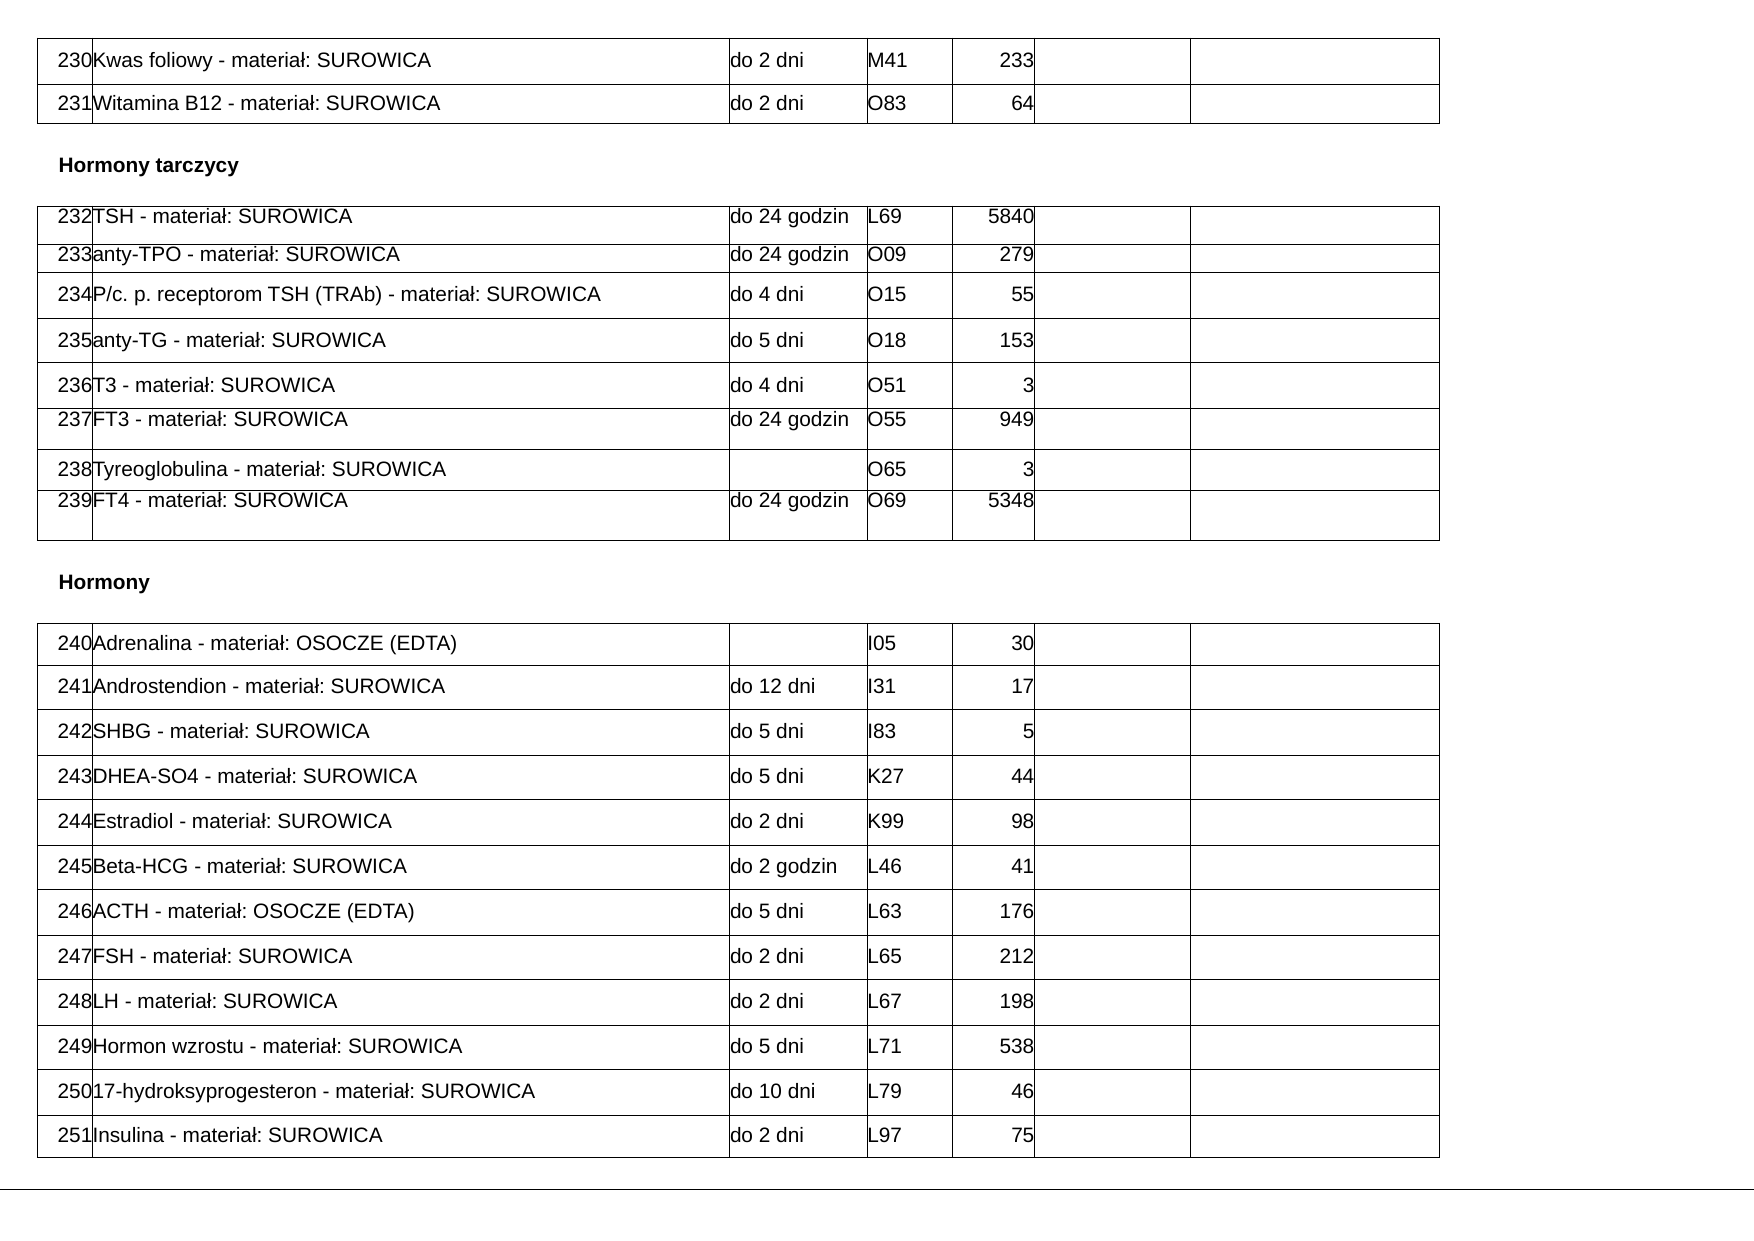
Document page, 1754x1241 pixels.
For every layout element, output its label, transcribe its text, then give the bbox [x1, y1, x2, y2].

table_cell [1035, 39, 1190, 83]
table_cell FT3 - materiał: SUROWICA [93, 409, 729, 449]
table_cell [1190, 541, 1440, 623]
table_cell 198 [953, 980, 1034, 1025]
table_cell 245 [38, 846, 92, 889]
table_cell [1035, 936, 1190, 979]
table_cell [1035, 1070, 1190, 1115]
table_cell L65 [868, 936, 952, 979]
table_cell do 2 dni [730, 85, 867, 123]
table_cell [1035, 207, 1190, 243]
table_cell [1035, 450, 1190, 490]
table_cell M41 [868, 39, 952, 83]
table_cell [1191, 409, 1439, 449]
table_cell [1191, 756, 1439, 799]
table_cell [1190, 124, 1440, 206]
table_cell 250 [38, 1070, 92, 1115]
table_cell do 4 dni [730, 273, 867, 318]
table_cell [1035, 1026, 1190, 1069]
table_cell 240 [38, 624, 92, 665]
table_cell [1191, 245, 1439, 272]
table_cell 44 [953, 756, 1034, 799]
table_cell 46 [953, 1070, 1034, 1115]
table_cell [730, 624, 867, 665]
table_cell L71 [868, 1026, 952, 1069]
table_cell do 24 godzin [730, 245, 867, 272]
table_cell Witamina B12 - materiał: SUROWICA [93, 85, 729, 123]
table_cell O83 [868, 85, 952, 123]
table_cell O65 [868, 450, 952, 490]
table_cell do 5 dni [730, 756, 867, 799]
table_cell 75 [953, 1116, 1034, 1157]
table_cell DHEA-SO4 - materiał: SUROWICA [93, 756, 729, 799]
table_cell 30 [953, 624, 1034, 665]
table_cell 64 [953, 85, 1034, 123]
table_cell FSH - materiał: SUROWICA [93, 936, 729, 979]
table_cell Hormon wzrostu - materiał: SUROWICA [93, 1026, 729, 1069]
table_cell O51 [868, 363, 952, 408]
table_cell [1191, 936, 1439, 979]
table_cell [1035, 491, 1190, 540]
table_cell 41 [953, 846, 1034, 889]
table_cell 249 [38, 1026, 92, 1069]
table_cell Androstendion - materiał: SUROWICA [93, 666, 729, 709]
table_cell O09 [868, 245, 952, 272]
table_cell [1035, 756, 1190, 799]
table_cell 153 [953, 319, 1034, 362]
table_cell [1035, 980, 1190, 1025]
table_cell do 24 godzin [730, 409, 867, 449]
table_cell do 2 dni [730, 936, 867, 979]
table_cell anty-TPO - materiał: SUROWICA [93, 245, 729, 272]
table_cell [1191, 624, 1439, 665]
table_cell I83 [868, 710, 952, 755]
table_cell [1191, 491, 1439, 540]
table_cell do 5 dni [730, 710, 867, 755]
table_cell [1191, 1070, 1439, 1115]
table_cell 5 [953, 710, 1034, 755]
table_cell [1159, 541, 1190, 623]
table_cell [1191, 85, 1439, 123]
table_cell 279 [953, 245, 1034, 272]
table_cell 5840 [953, 207, 1034, 243]
table_cell L67 [868, 980, 952, 1025]
table_cell 3 [953, 363, 1034, 408]
table_cell 244 [38, 800, 92, 845]
table_cell I05 [868, 624, 952, 665]
table_cell Hormony tarczycy [38, 124, 1190, 206]
table_cell [1035, 85, 1190, 123]
table_cell [1035, 363, 1190, 408]
table_cell [1035, 273, 1190, 318]
table_cell [1035, 800, 1190, 845]
table_cell FT4 - materiał: SUROWICA [93, 491, 729, 540]
table_cell [1191, 39, 1439, 83]
table_cell [1035, 890, 1190, 935]
table_cell Insulina - materiał: SUROWICA [93, 1116, 729, 1157]
table_cell do 2 dni [730, 800, 867, 845]
table_cell 234 [38, 273, 92, 318]
table_cell L63 [868, 890, 952, 935]
table_cell do 2 dni [730, 39, 867, 83]
table_cell do 2 dni [730, 980, 867, 1025]
table_cell do 5 dni [730, 319, 867, 362]
table_cell LH - materiał: SUROWICA [93, 980, 729, 1025]
table_cell 233 [953, 39, 1034, 83]
table_cell do 5 dni [730, 890, 867, 935]
table_cell anty-TG - materiał: SUROWICA [93, 319, 729, 362]
table_cell ACTH - materiał: OSOCZE (EDTA) [93, 890, 729, 935]
table_cell [1035, 319, 1190, 362]
table_cell Beta-HCG - materiał: SUROWICA [93, 846, 729, 889]
table_cell Kwas foliowy - materiał: SUROWICA [93, 39, 729, 83]
table_cell [1191, 1116, 1439, 1157]
table_cell 17 [953, 666, 1034, 709]
table_cell do 4 dni [730, 363, 867, 408]
table_cell L69 [868, 207, 952, 243]
table_cell 241 [38, 666, 92, 709]
table_cell L79 [868, 1070, 952, 1115]
table_cell 242 [38, 710, 92, 755]
table_cell [1191, 1026, 1439, 1069]
table_cell 232 [38, 207, 92, 243]
table_cell 231 [38, 85, 92, 123]
table_cell [1191, 319, 1439, 362]
table_cell do 5 dni [730, 1026, 867, 1069]
table_cell do 24 godzin [730, 491, 867, 540]
table_cell O15 [868, 273, 952, 318]
table_cell T3 - materiał: SUROWICA [93, 363, 729, 408]
table_cell [730, 450, 867, 490]
table_cell [1191, 207, 1439, 243]
table_cell TSH - materiał: SUROWICA [93, 207, 729, 243]
table_cell 238 [38, 450, 92, 490]
table_cell [1191, 890, 1439, 935]
table_cell O69 [868, 491, 952, 540]
table_cell 243 [38, 756, 92, 799]
table_cell K99 [868, 800, 952, 845]
table_cell [1035, 666, 1190, 709]
table_cell Hormony [38, 541, 1159, 623]
table_cell [1035, 710, 1190, 755]
table_cell 239 [38, 491, 92, 540]
table_cell 248 [38, 980, 92, 1025]
table_cell do 2 dni [730, 1116, 867, 1157]
table_cell O18 [868, 319, 952, 362]
table_cell 3 [953, 450, 1034, 490]
table_cell [1191, 710, 1439, 755]
table_cell do 2 godzin [730, 846, 867, 889]
table_cell 247 [38, 936, 92, 979]
table_cell 237 [38, 409, 92, 449]
table_cell [1191, 450, 1439, 490]
table_cell do 12 dni [730, 666, 867, 709]
table_cell 235 [38, 319, 92, 362]
table_cell 246 [38, 890, 92, 935]
table_cell [1191, 363, 1439, 408]
table_cell do 10 dni [730, 1070, 867, 1115]
table_cell 5348 [953, 491, 1034, 540]
table_cell [1191, 666, 1439, 709]
table_cell L46 [868, 846, 952, 889]
table_cell [1191, 800, 1439, 845]
table_cell [1035, 846, 1190, 889]
table_cell 176 [953, 890, 1034, 935]
table_cell [1191, 846, 1439, 889]
table_cell [1035, 624, 1190, 665]
table_cell 233 [38, 245, 92, 272]
table_cell 251 [38, 1116, 92, 1157]
table_cell SHBG - materiał: SUROWICA [93, 710, 729, 755]
table_cell 17-hydroksyprogesteron - materiał: SUROWICA [93, 1070, 729, 1115]
table_cell 98 [953, 800, 1034, 845]
table_cell [1035, 409, 1190, 449]
table_cell 55 [953, 273, 1034, 318]
table_cell [1035, 1116, 1190, 1157]
table_cell [1191, 980, 1439, 1025]
table_cell [1191, 273, 1439, 318]
table_cell O55 [868, 409, 952, 449]
table_cell 236 [38, 363, 92, 408]
table_cell Tyreoglobulina - materiał: SUROWICA [93, 450, 729, 490]
table_cell 230 [38, 39, 92, 83]
table_cell [1035, 245, 1190, 272]
table_cell K27 [868, 756, 952, 799]
table_cell 212 [953, 936, 1034, 979]
table_cell P/c. p. receptorom TSH (TRAb) - materiał: SUROWICA [93, 273, 729, 318]
table_cell I31 [868, 666, 952, 709]
table_cell 538 [953, 1026, 1034, 1069]
table_cell Adrenalina - materiał: OSOCZE (EDTA) [93, 624, 729, 665]
table_cell 949 [953, 409, 1034, 449]
table_cell do 24 godzin [730, 207, 867, 243]
table_cell L97 [868, 1116, 952, 1157]
table_cell Estradiol - materiał: SUROWICA [93, 800, 729, 845]
